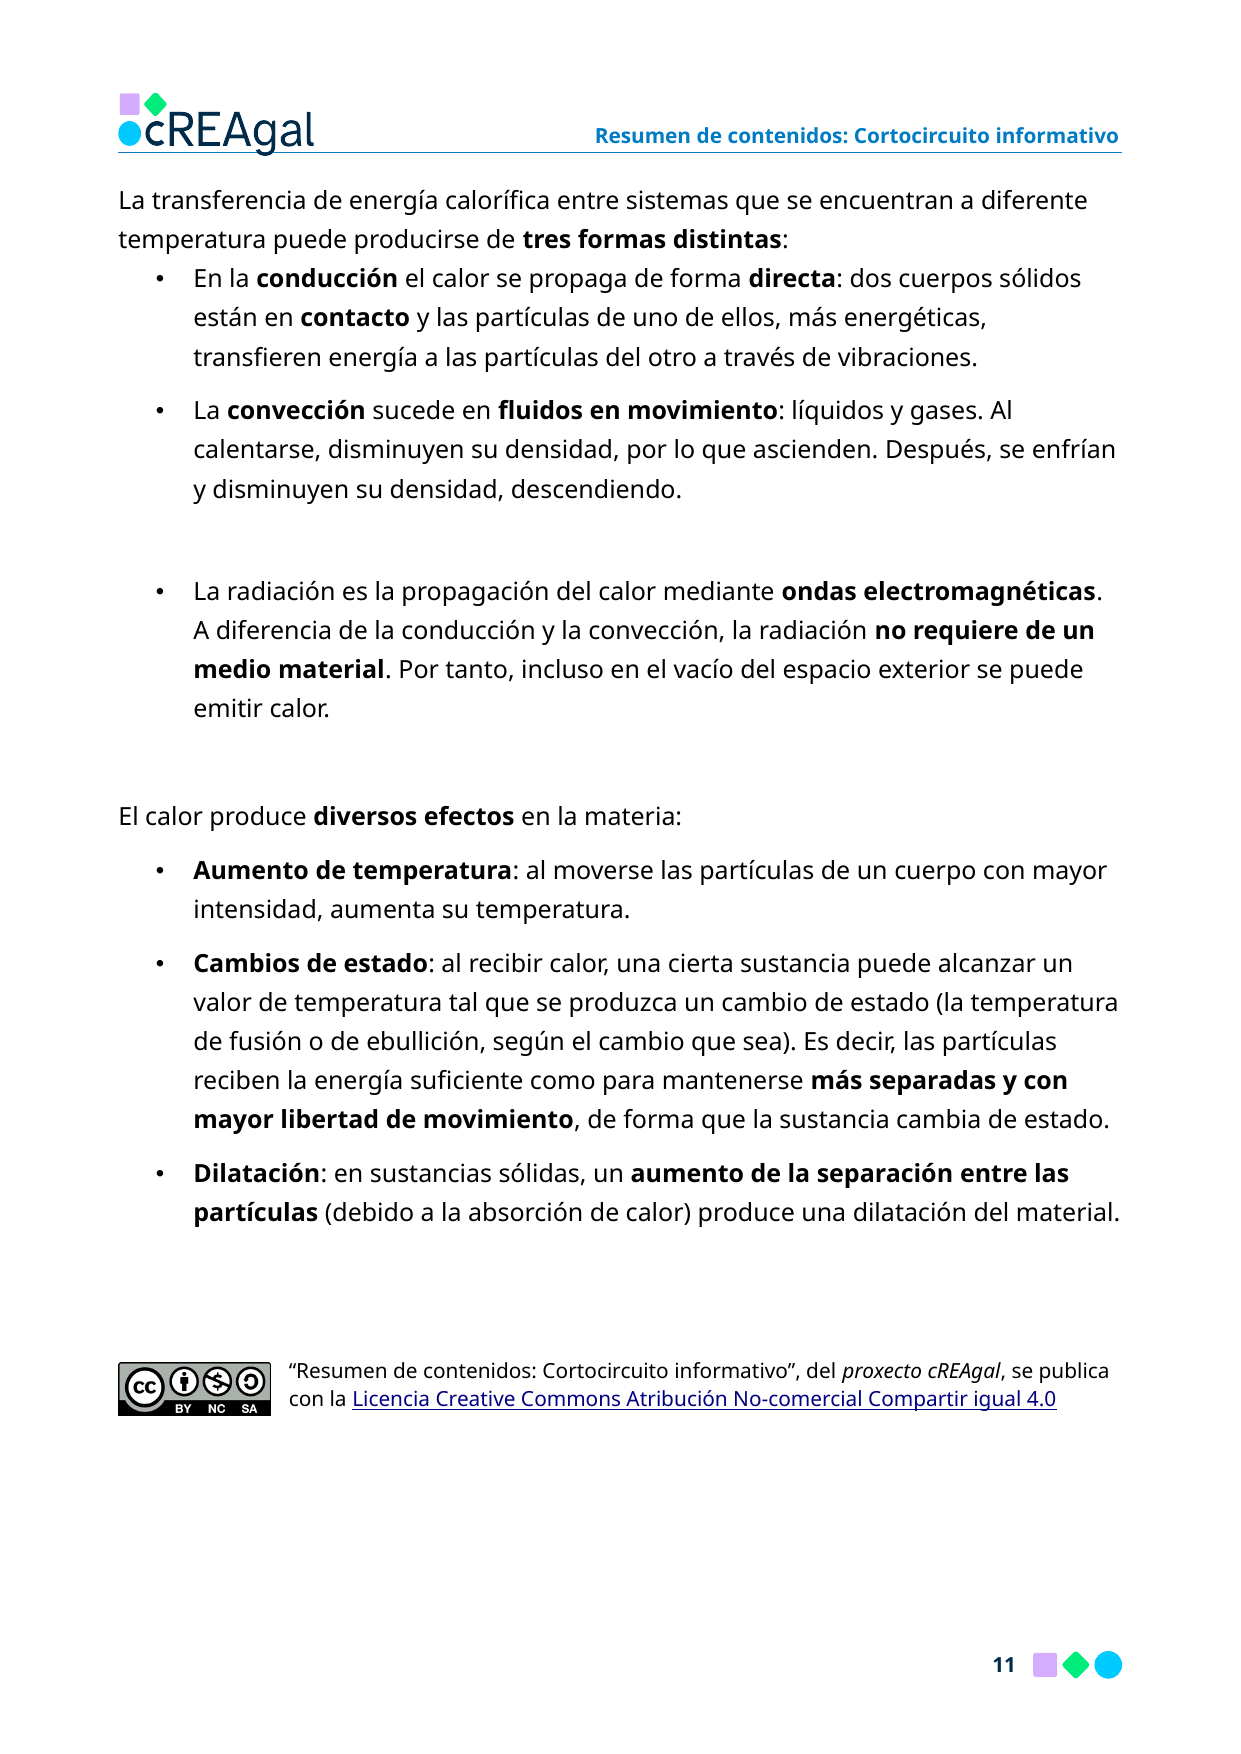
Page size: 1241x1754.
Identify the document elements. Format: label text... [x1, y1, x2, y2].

text “Resumen de contenidos: Cortocircuito informativo”, del proxecto cREAgal, se publica con la Licencia Creative Commons Atribución No-comercial Compartir igual 4.0 [118, 1356, 1122, 1413]
list La convección sucede en fluidos en movimiento: líquidos y gases. Al calentarse, disminuyen su densidad, por lo que ascienden. Después, se enfrían y disminuyen su densidad, descendiendo. [156, 393, 1122, 505]
list La radiación es la propagación del calor mediante ondas electromagnéticas. A diferencia de la conducción y la convección, la radiación no requiere de un medio material. Por tanto, incluso en el vacío del espacio exterior se puede emitir calor. [156, 574, 1122, 725]
text El calor produce diversos efectos en la materia: [118, 799, 1122, 833]
list En la conducción el calor se propaga de forma directa: dos cuerpos sólidos están en contacto y las partículas de uno de ellos, más energéticas, transfieren energía a las partículas del otro a través de vibraciones. [156, 261, 1122, 373]
list Dilatación: en sustancias sólidas, un aumento de la separación entre las partículas (debido a la absorción de calor) produce una dilatación del material. [156, 1156, 1122, 1229]
picture [118, 93, 314, 156]
list Cambios de estado: al recibir calor, una cierta sustancia puede alcanzar un valor de temperatura tal que se produzca un cambio de estado (la temperatura de fusión o de ebullición, según el cambio que sea). Es decir, las partículas reciben la energía suficiente como para mantenerse más separadas y con mayor libertad de movimiento, de forma que la sustancia cambia de estado. [156, 945, 1122, 1136]
text La transferencia de energía calorífica entre sistemas que se encuentran a diferente temperatura puede producirse de tres formas distintas: [118, 182, 1122, 256]
picture [118, 1362, 271, 1416]
list Aumento de temperatura: al moverse las partículas de un cuerpo con mayor intensidad, aumenta su temperatura. [156, 852, 1122, 926]
